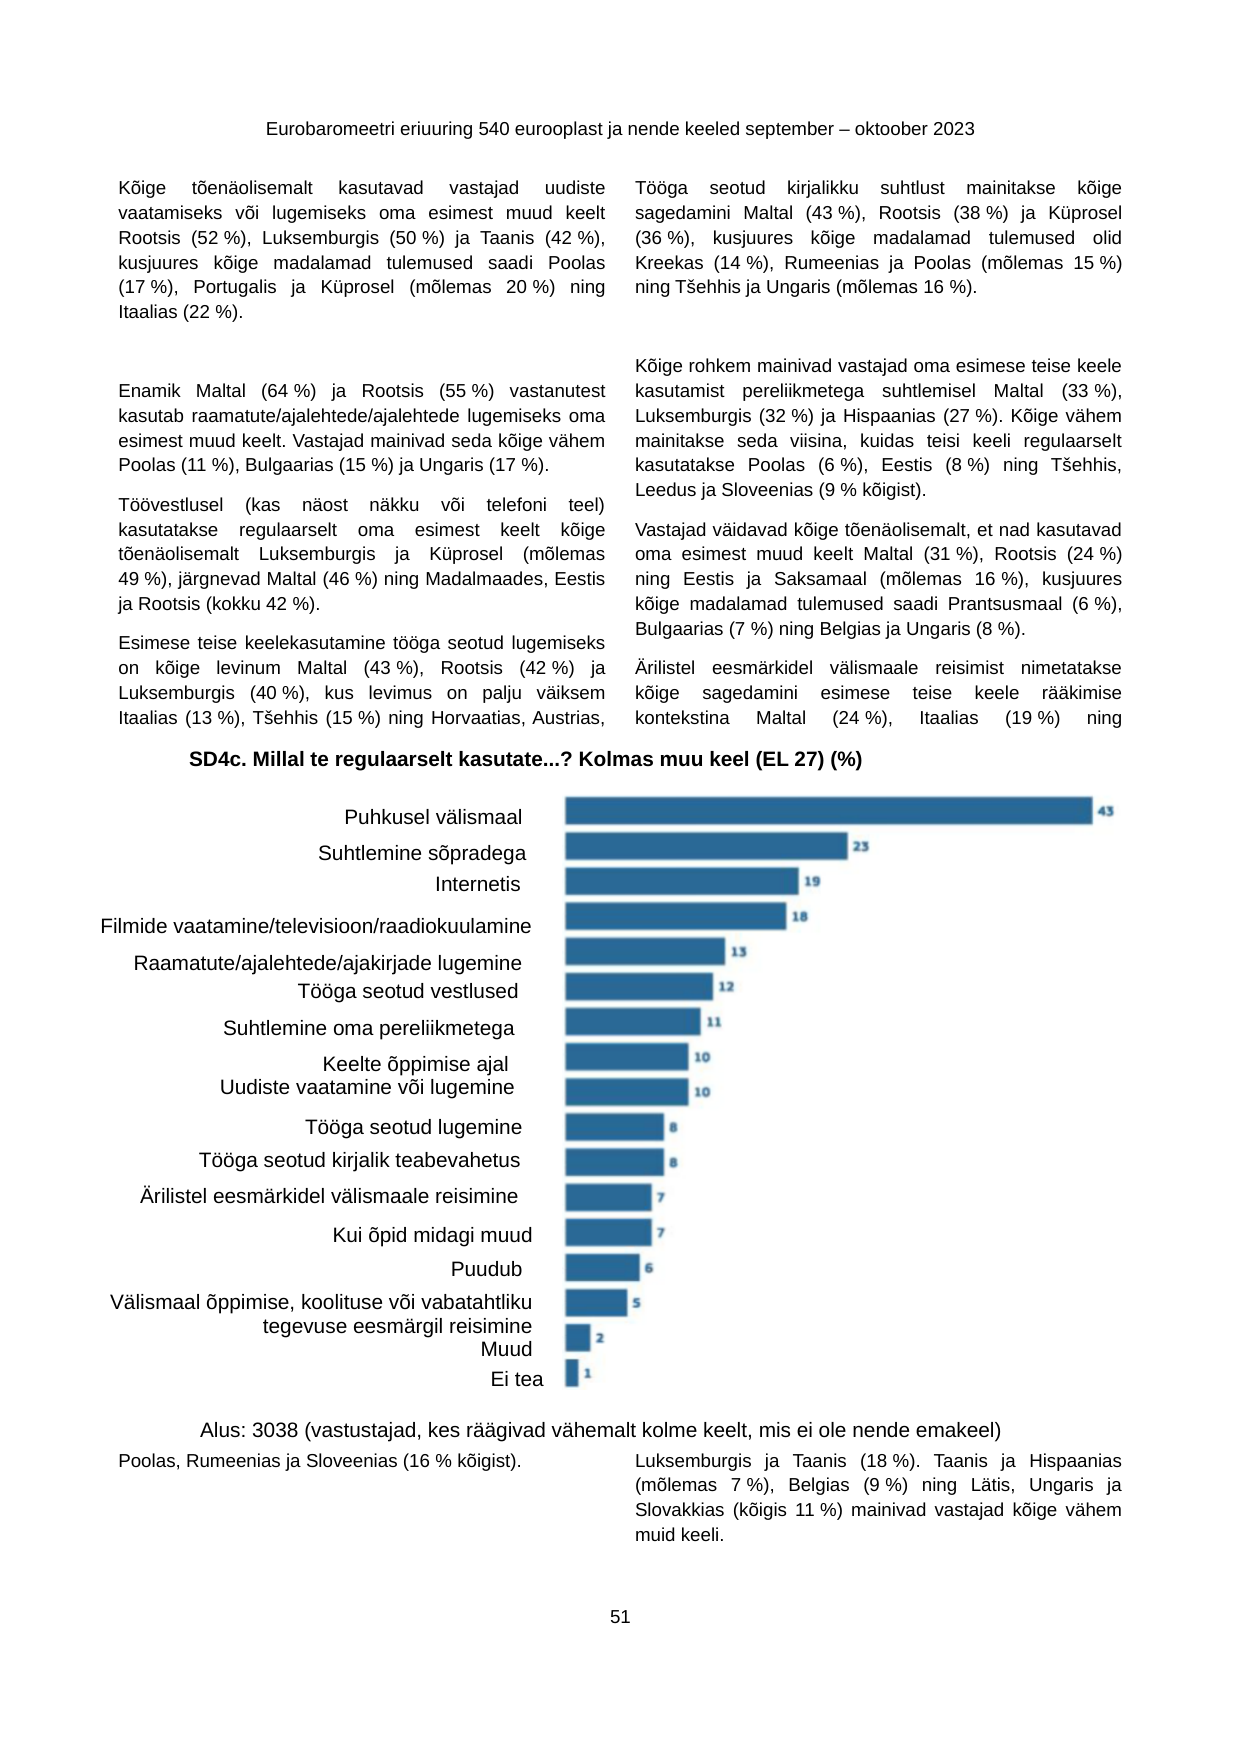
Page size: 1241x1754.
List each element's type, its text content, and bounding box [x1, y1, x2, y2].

text Ärilistel eesmärkidel välismaale reisimist nimetatakse kõige sagedamini esimese teise keele rääkimise kontekstina Maltal (24 %), Itaalias (19 %) ning Luksemburgis ja Taanis (18 %). Taanis ja Hispaanias (mõlemas 7 %), Belgias (9 %) ning Lätis, Ungaris ja Slovakkias (kõigis 11 %) mainivad vastajad kõige vähem muid keeli. [635, 657, 1122, 1545]
text Töövestlusel (kas näost näkku või telefoni teel) kasutatakse regulaarselt oma esimest keelt kõige tõenäolisemalt Luksemburgis ja Küprosel (mõlemas 49 %), järgnevad Maltal (46 %) ning Madalmaades, Eestis ja Rootsis (kokku 42 %). [118, 493, 605, 614]
text Tööga seotud kirjalikku suhtlust mainitakse kõige sagedamini Maltal (43 %), Rootsis (38 %) ja Küprosel (36 %), kusjuures kõige madalamad tulemused olid Kreekas (14 %), Rumeenias ja Poolas (mõlemas 15 %) ning Tšehhis ja Ungaris (mõlemas 16 %). [635, 177, 1122, 298]
text Kõige rohkem mainivad vastajad oma esimese teise keele kasutamist pereliikmetega suhtlemisel Maltal (33 %), Luksemburgis (32 %) ja Hispaanias (27 %). Kõige vähem mainitakse seda viisina, kuidas teisi keeli regulaarselt kasutatakse Poolas (6 %), Eestis (8 %) ning Tšehhis, Leedus ja Sloveenias (9 % kõigist). [635, 355, 1122, 501]
text Enamik Maltal (64 %) ja Rootsis (55 %) vastanutest kasutab raamatute/ajalehtede/ajalehtede lugemiseks oma esimest muud keelt. Vastajad mainivad seda kõige vähem Poolas (11 %), Bulgaarias (15 %) ja Ungaris (17 %). [118, 380, 605, 476]
picture [562, 790, 1121, 1390]
text Esimese teise keelekasutamine tööga seotud lugemiseks on kõige levinum Maltal (43 %), Rootsis (42 %) ja Luksemburgis (40 %), kus levimus on palju väiksem Itaalias (13 %), Tšehhis (15 %) ning Horvaatias, Austrias, Poolas, Rumeenias ja Sloveenias (16 % kõigist). [118, 632, 605, 1471]
text Vastajad väidavad kõige tõenäolisemalt, et nad kasutavad oma esimest muud keelt Maltal (31 %), Rootsis (24 %) ning Eestis ja Saksamaal (mõlemas 16 %), kusjuures kõige madalamad tulemused saadi Prantsusmaal (6 %), Bulgaarias (7 %) ning Belgias ja Ungaris (8 %). [635, 518, 1122, 639]
text Kõige tõenäolisemalt kasutavad vastajad uudiste vaatamiseks või lugemiseks oma esimest muud keelt Rootsis (52 %), Luksemburgis (50 %) ja Taanis (42 %), kusjuures kõige madalamad tulemused saadi Poolas (17 %), Portugalis ja Küprosel (mõlemas 20 %) ning Itaalias (22 %). [118, 177, 605, 323]
